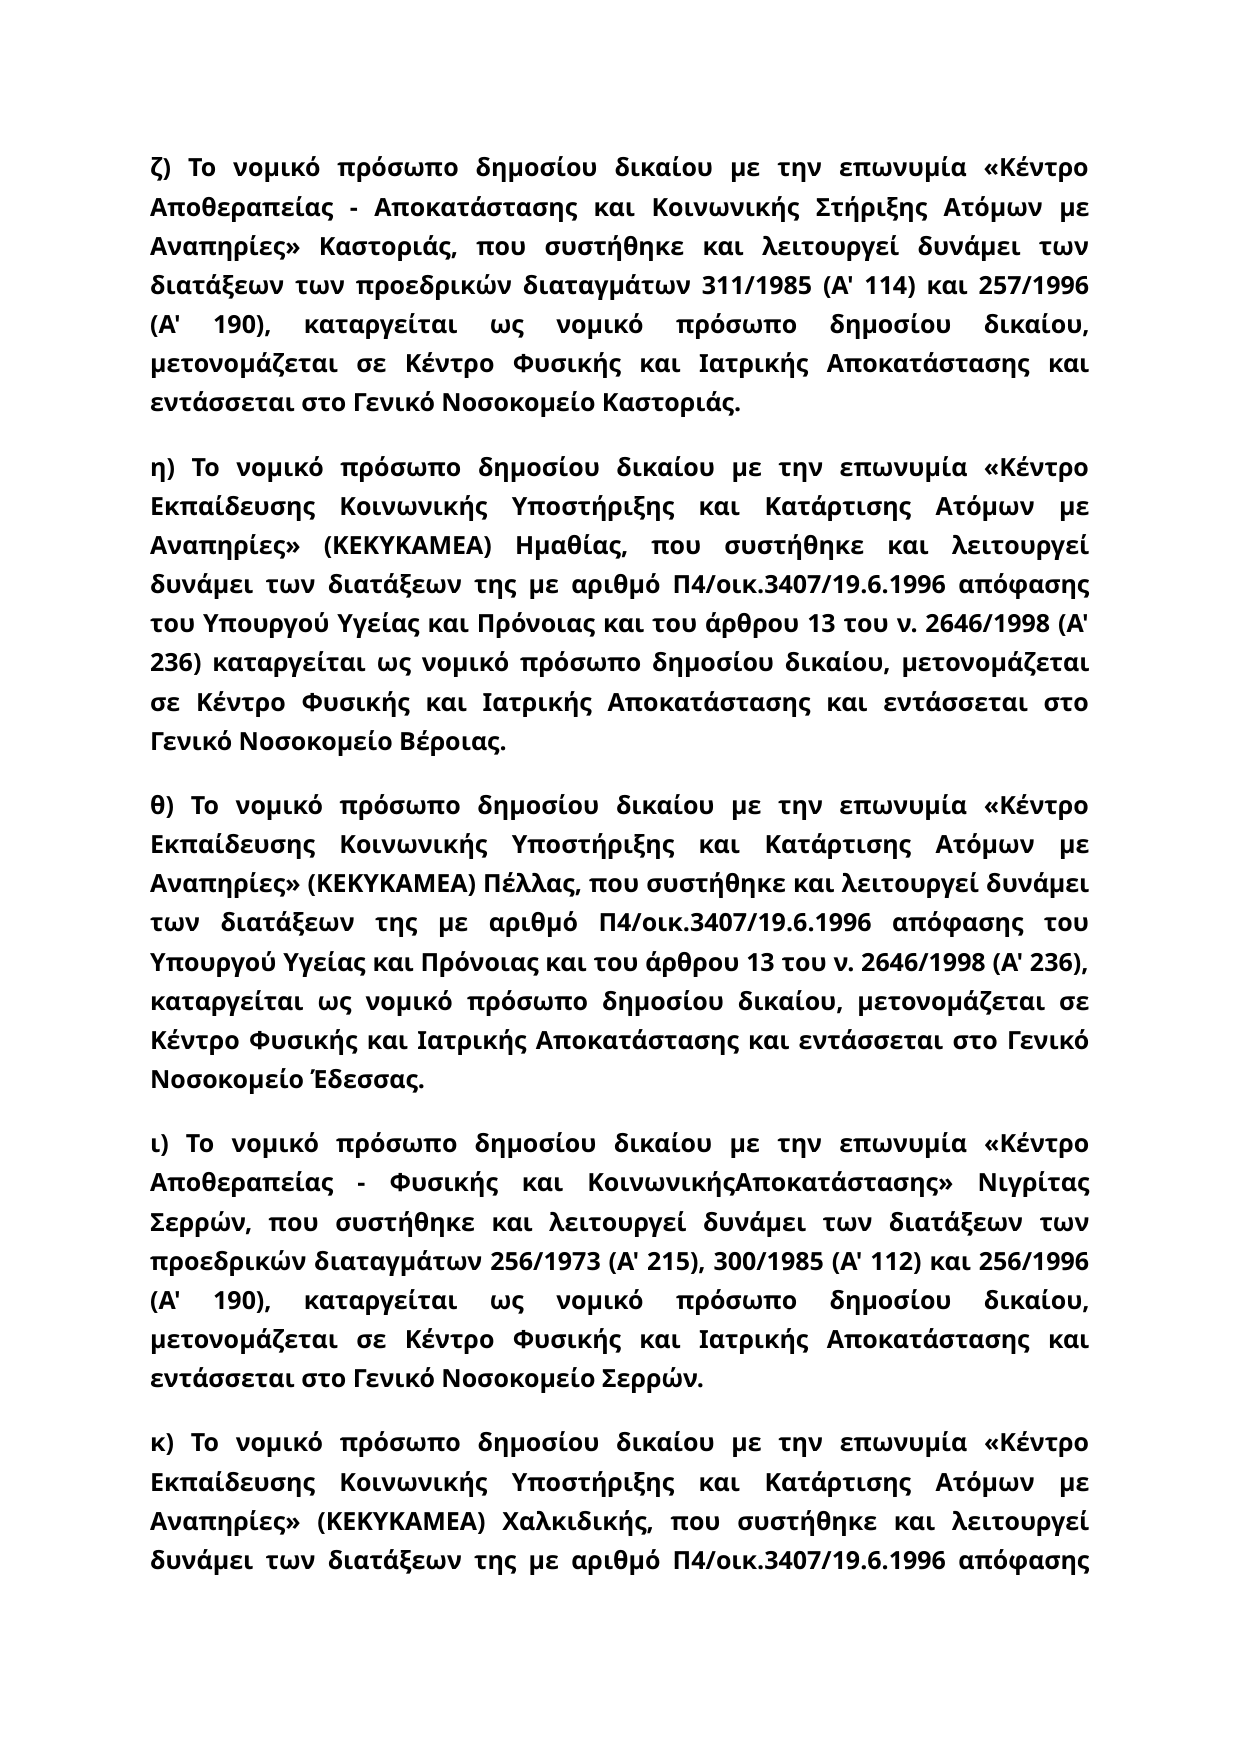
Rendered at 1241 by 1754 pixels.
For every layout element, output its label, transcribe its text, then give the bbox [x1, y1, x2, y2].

text θ) Το νομικό πρόσωπο δημοσίου δικαίου με την επωνυμία «Κέντρο Εκπαίδευσης Κοινωνικής Υποστήριξης και Κατάρτισης Ατόμων με Αναπηρίες» (ΚΕΚΥΚΑΜΕΑ) Πέλλας, που συστήθηκε και λειτουργεί δυνάμει των διατάξεων της με αριθμό Π4/οικ.3407/19.6.1996 απόφασης του Υπουργού Υγείας και Πρόνοιας και του άρθρου 13 του ν. 2646/1998 (Α' 236), καταργείται ως νομικό πρόσωπο δημοσίου δικαίου, μετονομάζεται σε Κέντρο Φυσικής και Ιατρικής Αποκατάστασης και εντάσσεται στο Γενικό Νοσοκομείο Έδεσσας. [150, 787, 1090, 1096]
text ι) Το νομικό πρόσωπο δημοσίου δικαίου με την επωνυμία «Κέντρο Αποθεραπείας - Φυσικής και ΚοινωνικήςΑποκατάστασης» Νιγρίτας Σερρών, που συστήθηκε και λειτουργεί δυνάμει των διατάξεων των προεδρικών διαταγμάτων 256/1973 (Α' 215), 300/1985 (Α' 112) και 256/1996 (Α' 190), καταργείται ως νομικό πρόσωπο δημοσίου δικαίου, μετονομάζεται σε Κέντρο Φυσικής και Ιατρικής Αποκατάστασης και εντάσσεται στο Γενικό Νοσοκομείο Σερρών. [150, 1126, 1090, 1395]
text κ) Το νομικό πρόσωπο δημοσίου δικαίου με την επωνυμία «Κέντρο Εκπαίδευσης Κοινωνικής Υποστήριξης και Κατάρτισης Ατόμων με Αναπηρίες» (ΚΕΚΥΚΑΜΕΑ) Χαλκιδικής, που συστήθηκε και λειτουργεί δυνάμει των διατάξεων της με αριθμό Π4/οικ.3407/19.6.1996 απόφασης [150, 1425, 1090, 1577]
text η) Το νομικό πρόσωπο δημοσίου δικαίου με την επωνυμία «Κέντρο Εκπαίδευσης Κοινωνικής Υποστήριξης και Κατάρτισης Ατόμων με Αναπηρίες» (ΚΕΚΥΚΑΜΕΑ) Ημαθίας, που συστήθηκε και λειτουργεί δυνάμει των διατάξεων της με αριθμό Π4/οικ.3407/19.6.1996 απόφασης του Υπουργού Υγείας και Πρόνοιας και του άρθρου 13 του ν. 2646/1998 (Α' 236) καταργείται ως νομικό πρόσωπο δημοσίου δικαίου, μετονομάζεται σε Κέντρο Φυσικής και Ιατρικής Αποκατάστασης και εντάσσεται στο Γενικό Νοσοκομείο Βέροιας. [150, 449, 1090, 757]
text ζ) Το νομικό πρόσωπο δημοσίου δικαίου με την επωνυμία «Κέντρο Αποθεραπείας - Αποκατάστασης και Κοινωνικής Στήριξης Ατόμων με Αναπηρίες» Καστοριάς, που συστήθηκε και λειτουργεί δυνάμει των διατάξεων των προεδρικών διαταγμάτων 311/1985 (Α' 114) και 257/1996 (Α' 190), καταργείται ως νομικό πρόσωπο δημοσίου δικαίου, μετονομάζεται σε Κέντρο Φυσικής και Ιατρικής Αποκατάστασης και εντάσσεται στο Γενικό Νοσοκομείο Καστοριάς. [150, 150, 1090, 419]
